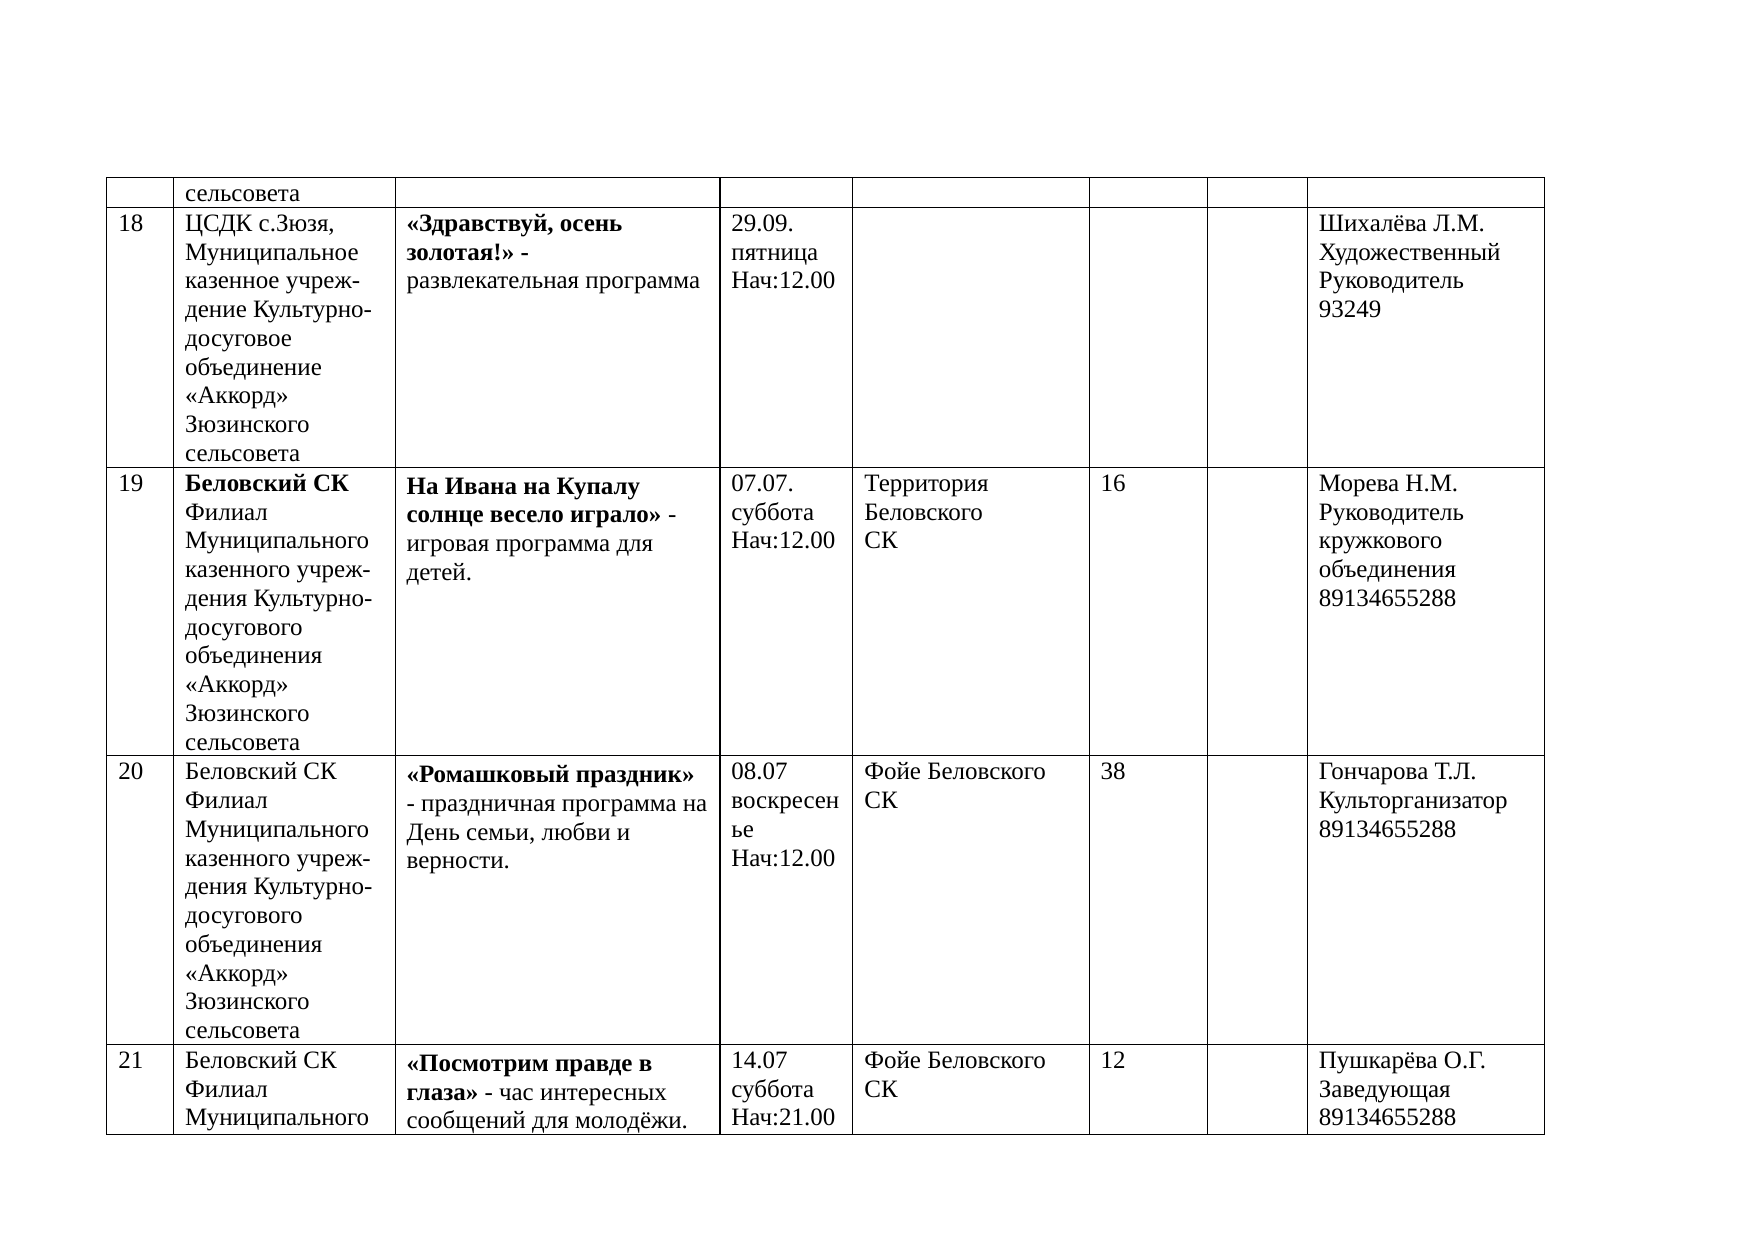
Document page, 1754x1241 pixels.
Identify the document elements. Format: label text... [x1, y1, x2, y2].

table_cell Морева Н.М. Руководитель кружкового объединения 89134655288 [1308, 468, 1544, 755]
table_cell 16 [1090, 468, 1207, 755]
table_cell [1208, 208, 1307, 467]
table_cell [1208, 1045, 1307, 1134]
table_cell 29.09. пятница Нач:12.00 [721, 208, 852, 467]
table_cell [1090, 208, 1207, 467]
table_cell 21 [107, 1045, 173, 1134]
table_cell [1308, 178, 1544, 207]
table_cell 07.07. суббота Нач:12.00 [721, 468, 852, 755]
table_cell сельсовета [174, 178, 395, 207]
table_cell Гончарова Т.Л. Культорганизатор 89134655288 [1308, 756, 1544, 1044]
table_cell «Посмотрим правде в глаза» - час интересных сообщений для молодёжи. [396, 1045, 719, 1134]
table_cell 38 [1090, 756, 1207, 1044]
table_cell Территория Беловского СК [853, 468, 1089, 755]
table_cell [1090, 178, 1207, 207]
table_cell [721, 178, 852, 207]
table_cell [107, 178, 173, 207]
table_cell ЦСДК с.Зюзя, Муниципальное казенное учреж- дение Культурно-досуговое объединение «Аккорд» Зюзинского сельсовета [174, 208, 395, 467]
table_cell Шихалёва Л.М. Художественный Руководитель 93249 [1308, 208, 1544, 467]
table_cell «Здравствуй, осень золотая!» - развлекательная программа [396, 208, 719, 467]
table_cell [1208, 178, 1307, 207]
table_cell [853, 178, 1089, 207]
table_cell На Ивана на Купалу солнце весело играло» - игровая программа для детей. [396, 468, 719, 755]
table_cell 19 [107, 468, 173, 755]
table_cell [1208, 756, 1307, 1044]
table_cell Фойе Беловского СК [853, 1045, 1089, 1134]
table_cell 20 [107, 756, 173, 1044]
table_cell [1208, 468, 1307, 755]
table_cell 18 [107, 208, 173, 467]
table_cell 14.07 суббота Нач:21.00 [721, 1045, 852, 1134]
table_cell [853, 208, 1089, 467]
table_cell Пушкарёва О.Г. Заведующая 89134655288 [1308, 1045, 1544, 1134]
table_cell «Ромашковый праздник» - праздничная программа на День семьи, любви и верности. [396, 756, 719, 1044]
table_cell Беловский СК Филиал Муниципального казенного учреж- дения Культурно-досугового объединения «Аккорд» Зюзинского сельсовета [174, 468, 395, 755]
table_cell Беловский СК Филиал Муниципального казенного учреж- дения Культурно-досугового объединения «Аккорд» Зюзинского сельсовета [174, 756, 395, 1044]
table_cell 12 [1090, 1045, 1207, 1134]
table_cell 08.07 воскресенье Нач:12.00 [721, 756, 852, 1044]
table_cell Фойе Беловского СК [853, 756, 1089, 1044]
table_cell Беловский СК Филиал Муниципального [174, 1045, 395, 1134]
table_cell [396, 178, 719, 207]
